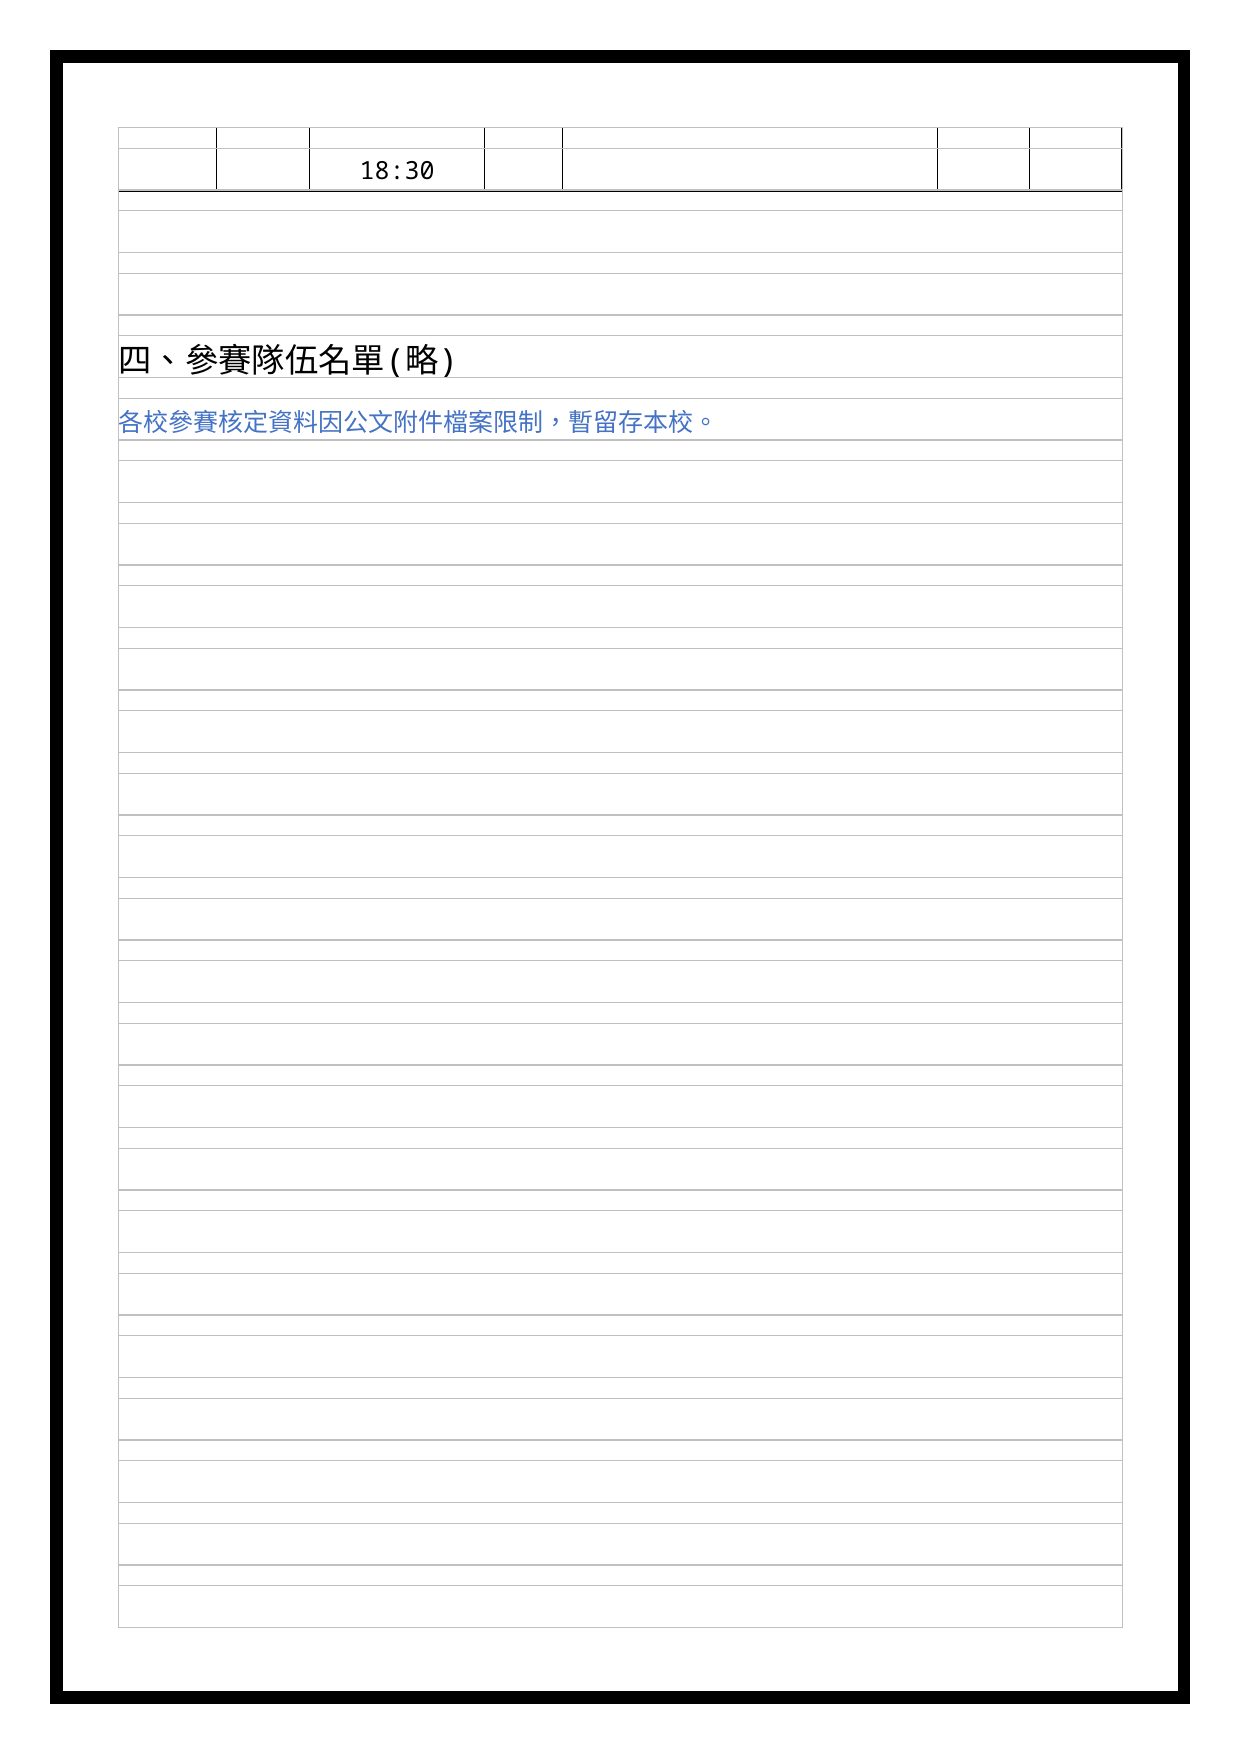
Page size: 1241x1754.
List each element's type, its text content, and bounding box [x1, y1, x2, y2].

table_cell [938, 128, 1029, 148]
table_cell 24 [217, 128, 309, 148]
table_cell 17:30-18:30 [310, 128, 484, 148]
table_cell 17:30-18:30 [310, 149, 484, 189]
table_header [119, 149, 216, 189]
text 四、參賽隊伍名單(略) [119, 336, 1122, 377]
table_cell 24 [217, 149, 309, 189]
table_cell 冠亞 [1030, 128, 1121, 148]
table_header [119, 128, 216, 148]
table_cell [563, 149, 937, 189]
table_cell [563, 128, 937, 148]
table_cell 甲組 [485, 128, 562, 148]
table_cell 甲組 [485, 149, 562, 189]
table_cell 冠亞 [1030, 149, 1121, 189]
text [119, 317, 1122, 335]
text 各校參賽核定資料因公文附件檔案限制，暫留存本校。 [119, 399, 1122, 439]
table_cell [938, 149, 1029, 189]
text [119, 379, 1122, 398]
